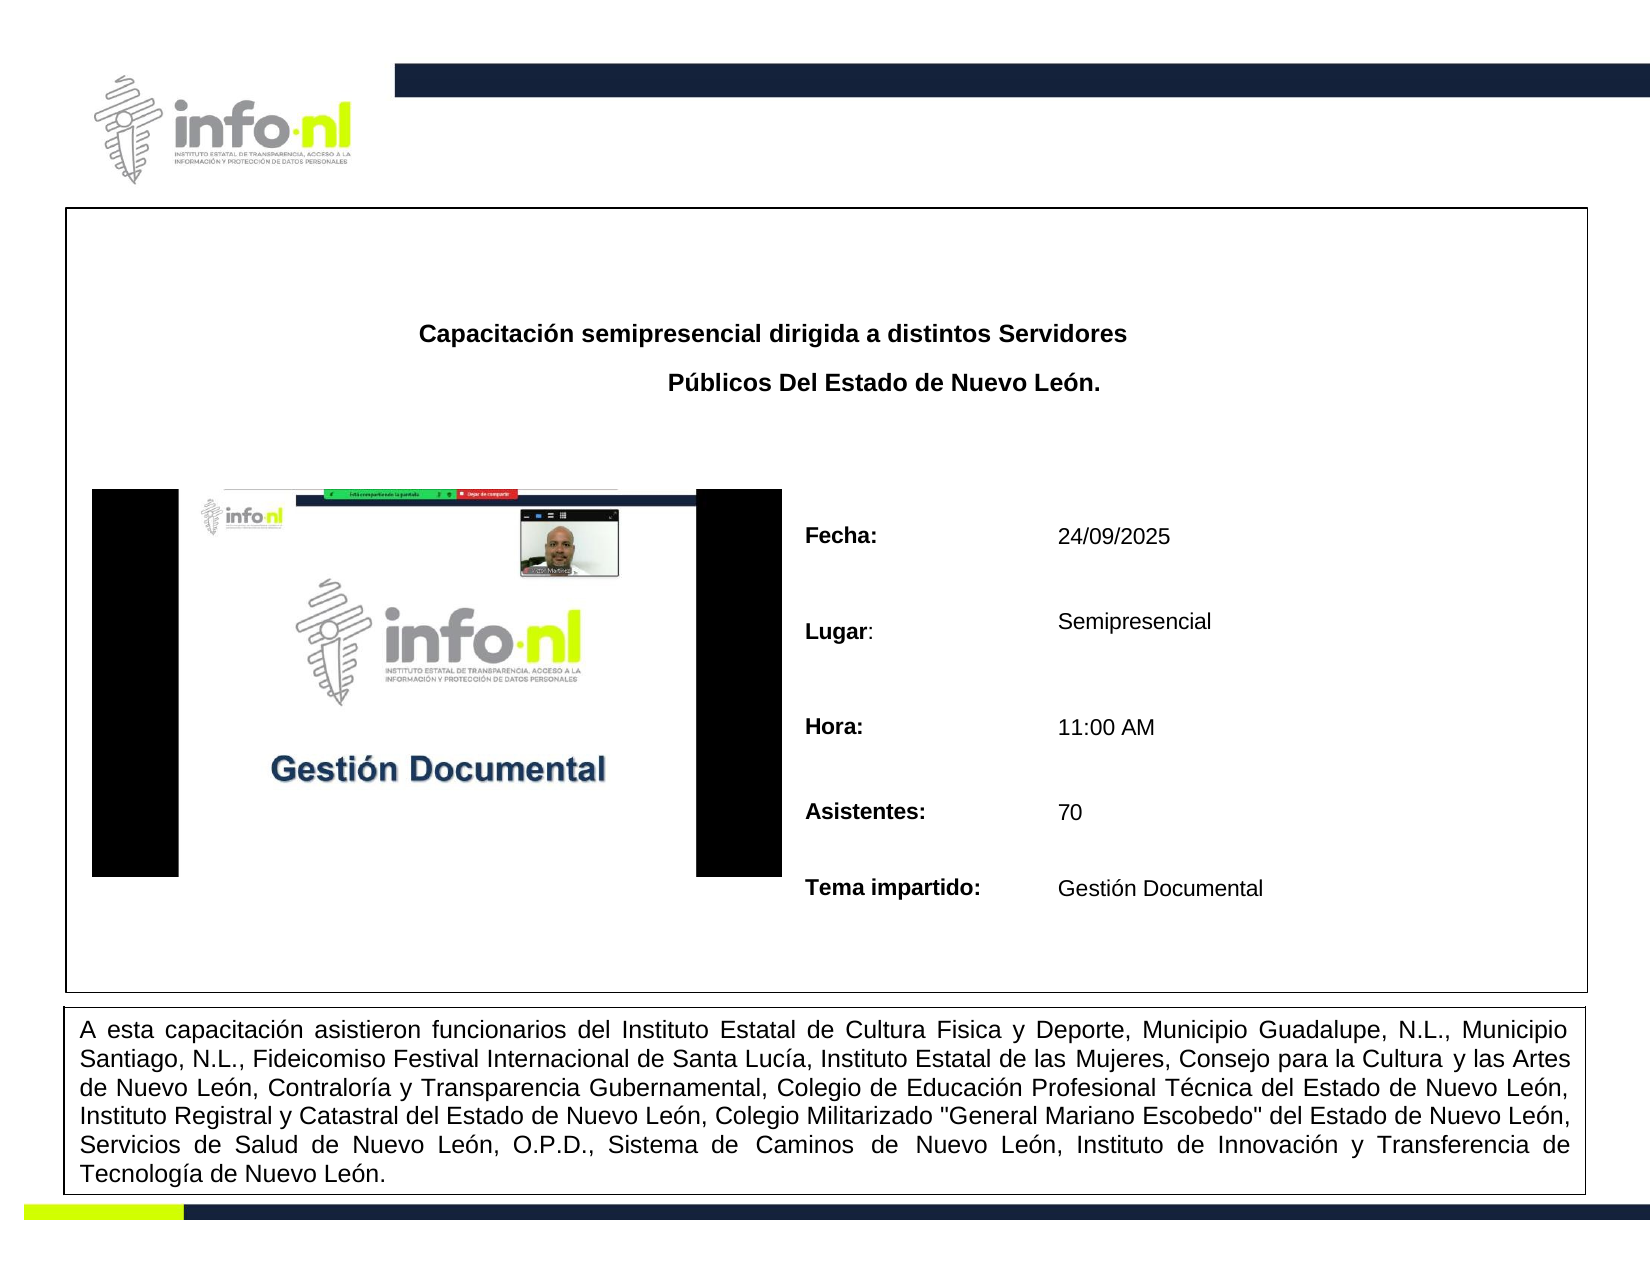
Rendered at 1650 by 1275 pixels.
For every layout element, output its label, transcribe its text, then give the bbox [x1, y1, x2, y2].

text A esta capacitación asistieron funcionarios del Instituto Estatal de Cultura Fisica y Deporte, Municipio Guadalupe, N.L., Municipio Santiago, N.L., Fideicomiso Festival Internacional de Santa Lucía, Instituto Estatal de las Mujeres, Consejo para la Cultura y las Artes de Nuevo León, Contraloría y Transparencia Gubernamental, Colegio de Educación Profesional Técnica del Estado de Nuevo León, Instituto Registral y Catastral del Estado de Nuevo León, Colegio Militarizado "General Mariano Escobedo" del Estado de Nuevo León, Servicios de Salud de Nuevo León, O.P.D., Sistema de Caminos de Nuevo León, Instituto de Innovación y Transferencia de Tecnología de Nuevo León. [79, 1015, 1571, 1188]
